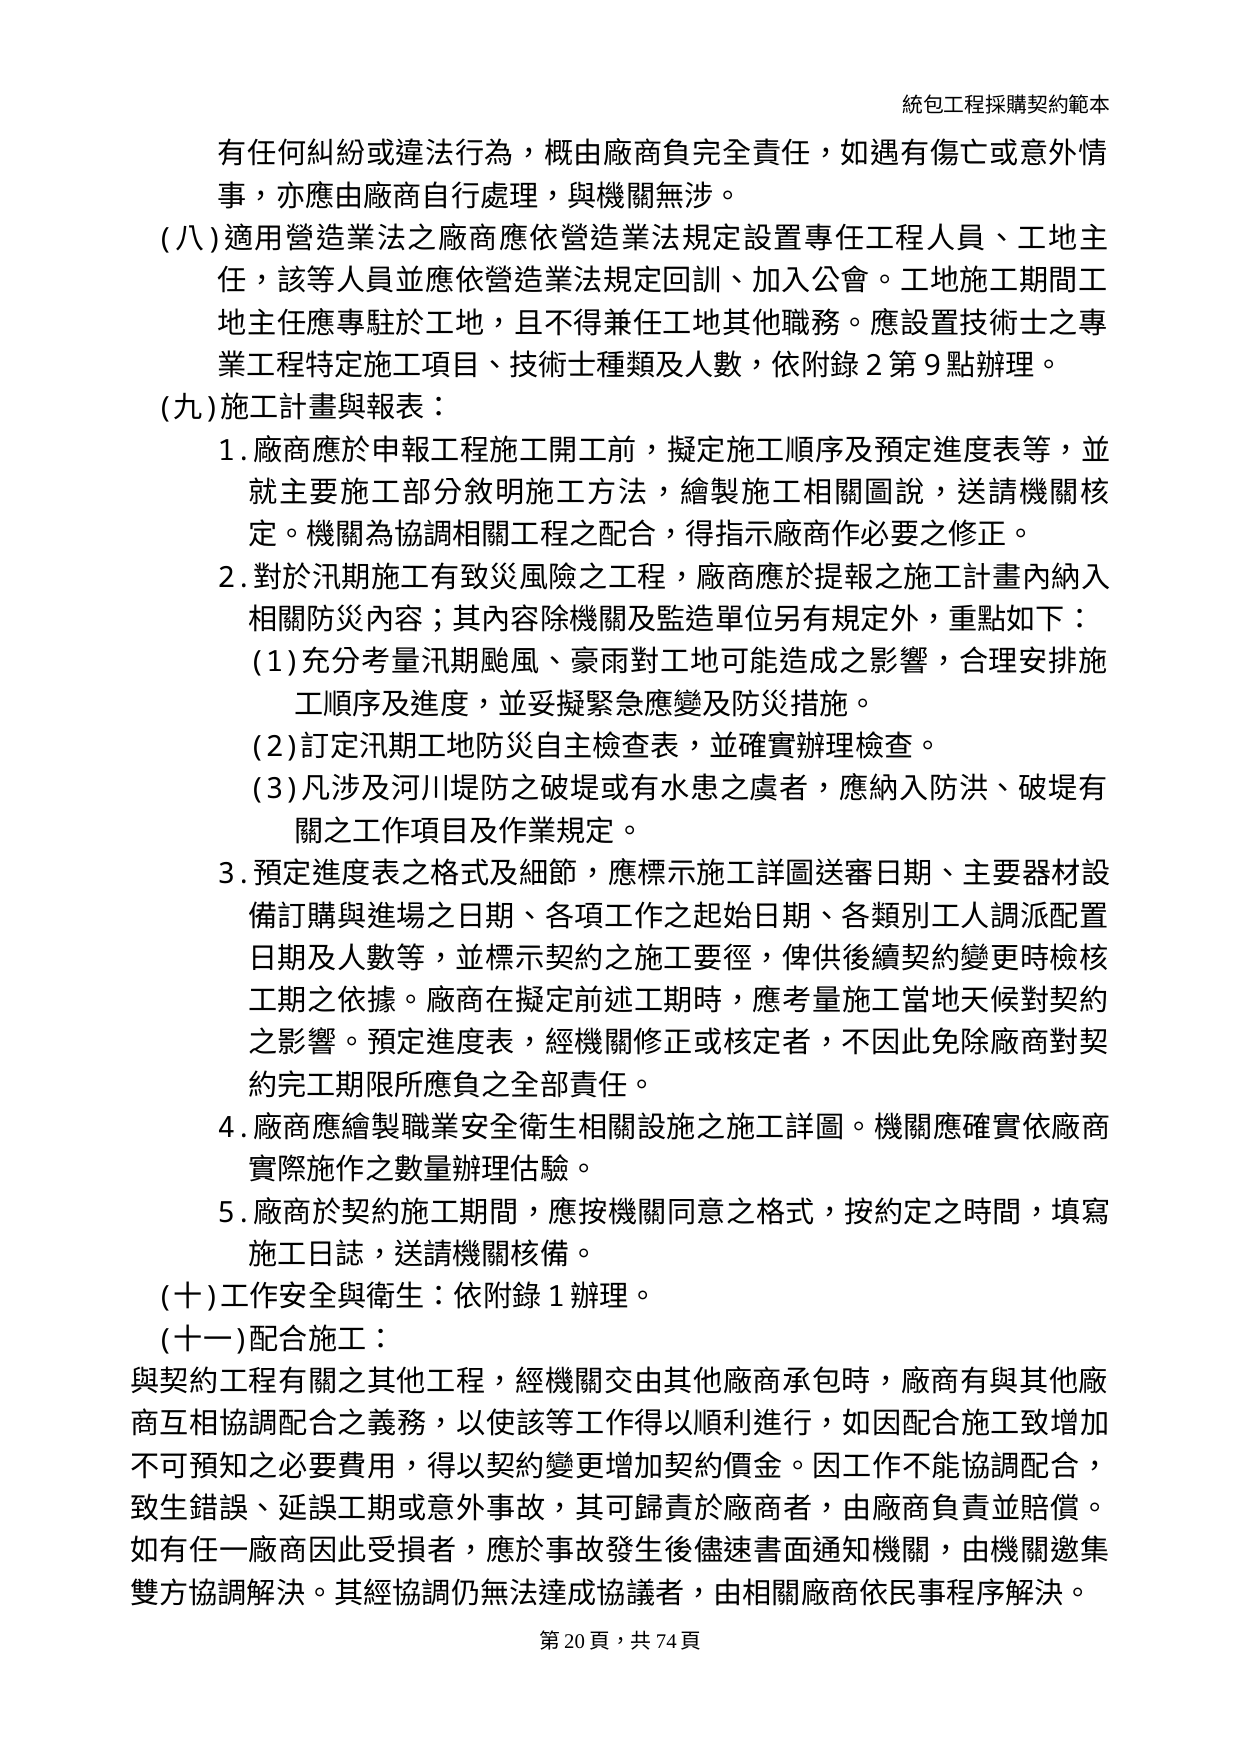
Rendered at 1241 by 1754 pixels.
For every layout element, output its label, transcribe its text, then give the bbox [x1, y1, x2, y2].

text 1.廠商應於申報工程施工開工前，擬定施工順序及預定進度表等，並就主要施工部分敘明施工方法，繪製施工相關圖說，送請機關核定。機關為協調相關工程之配合，得指示廠商作必要之修正。 [217, 426, 1110, 553]
text (十一)配合施工： [156, 1315, 1110, 1358]
text (3)凡涉及河川堤防之破堤或有水患之虞者，應納入防洪、破堤有關之工作項目及作業規定。 [248, 765, 1110, 850]
text 2.對於汛期施工有致災風險之工程，廠商應於提報之施工計畫內納入相關防災內容；其內容除機關及監造單位另有規定外，重點如下： [217, 553, 1110, 638]
text (十)工作安全與衛生：依附錄1辦理。 [156, 1273, 1110, 1315]
text 4.廠商應繪製職業安全衛生相關設施之施工詳圖。機關應確實依廠商實際施作之數量辦理估驗。 [217, 1103, 1110, 1188]
text (八)適用營造業法之廠商應依營造業法規定設置專任工程人員、工地主任，該等人員並應依營造業法規定回訓、加入公會。工地施工期間工地主任應專駐於工地，且不得兼任工地其他職務。應設置技術士之專業工程特定施工項目、技術士種類及人數，依附錄2第9點辦理。 [156, 214, 1110, 384]
text (2)訂定汛期工地防災自主檢查表，並確實辦理檢查。 [248, 723, 1110, 765]
text (九)施工計畫與報表： [156, 384, 1110, 426]
text 3.預定進度表之格式及細節，應標示施工詳圖送審日期、主要器材設備訂購與進場之日期、各項工作之起始日期、各類別工人調派配置日期及人數等，並標示契約之施工要徑，俾供後續契約變更時檢核工期之依據。廠商在擬定前述工期時，應考量施工當地天候對契約之影響。預定進度表，經機關修正或核定者，不因此免除廠商對契約完工期限所應負之全部責任。 [217, 850, 1110, 1103]
text (1)充分考量汛期颱風、豪雨對工地可能造成之影響，合理安排施工順序及進度，並妥擬緊急應變及防災措施。 [248, 638, 1110, 723]
text 5.廠商於契約施工期間，應按機關同意之格式，按約定之時間，填寫施工日誌，送請機關核備。 [217, 1188, 1110, 1273]
text 與契約工程有關之其他工程，經機關交由其他廠商承包時，廠商有與其他廠商互相協調配合之義務，以使該等工作得以順利進行，如因配合施工致增加不可預知之必要費用，得以契約變更增加契約價金。因工作不能協調配合，致生錯誤、延誤工期或意外事故，其可歸責於廠商者，由廠商負責並賠償。如有任一廠商因此受損者，應於事故發生後儘速書面通知機關，由機關邀集雙方協調解決。其經協調仍無法達成協議者，由相關廠商依民事程序解決。 [130, 1358, 1110, 1611]
text 有任何糾紛或違法行為，概由廠商負完全責任，如遇有傷亡或意外情事，亦應由廠商自行處理，與機關無涉。 [156, 130, 1110, 214]
